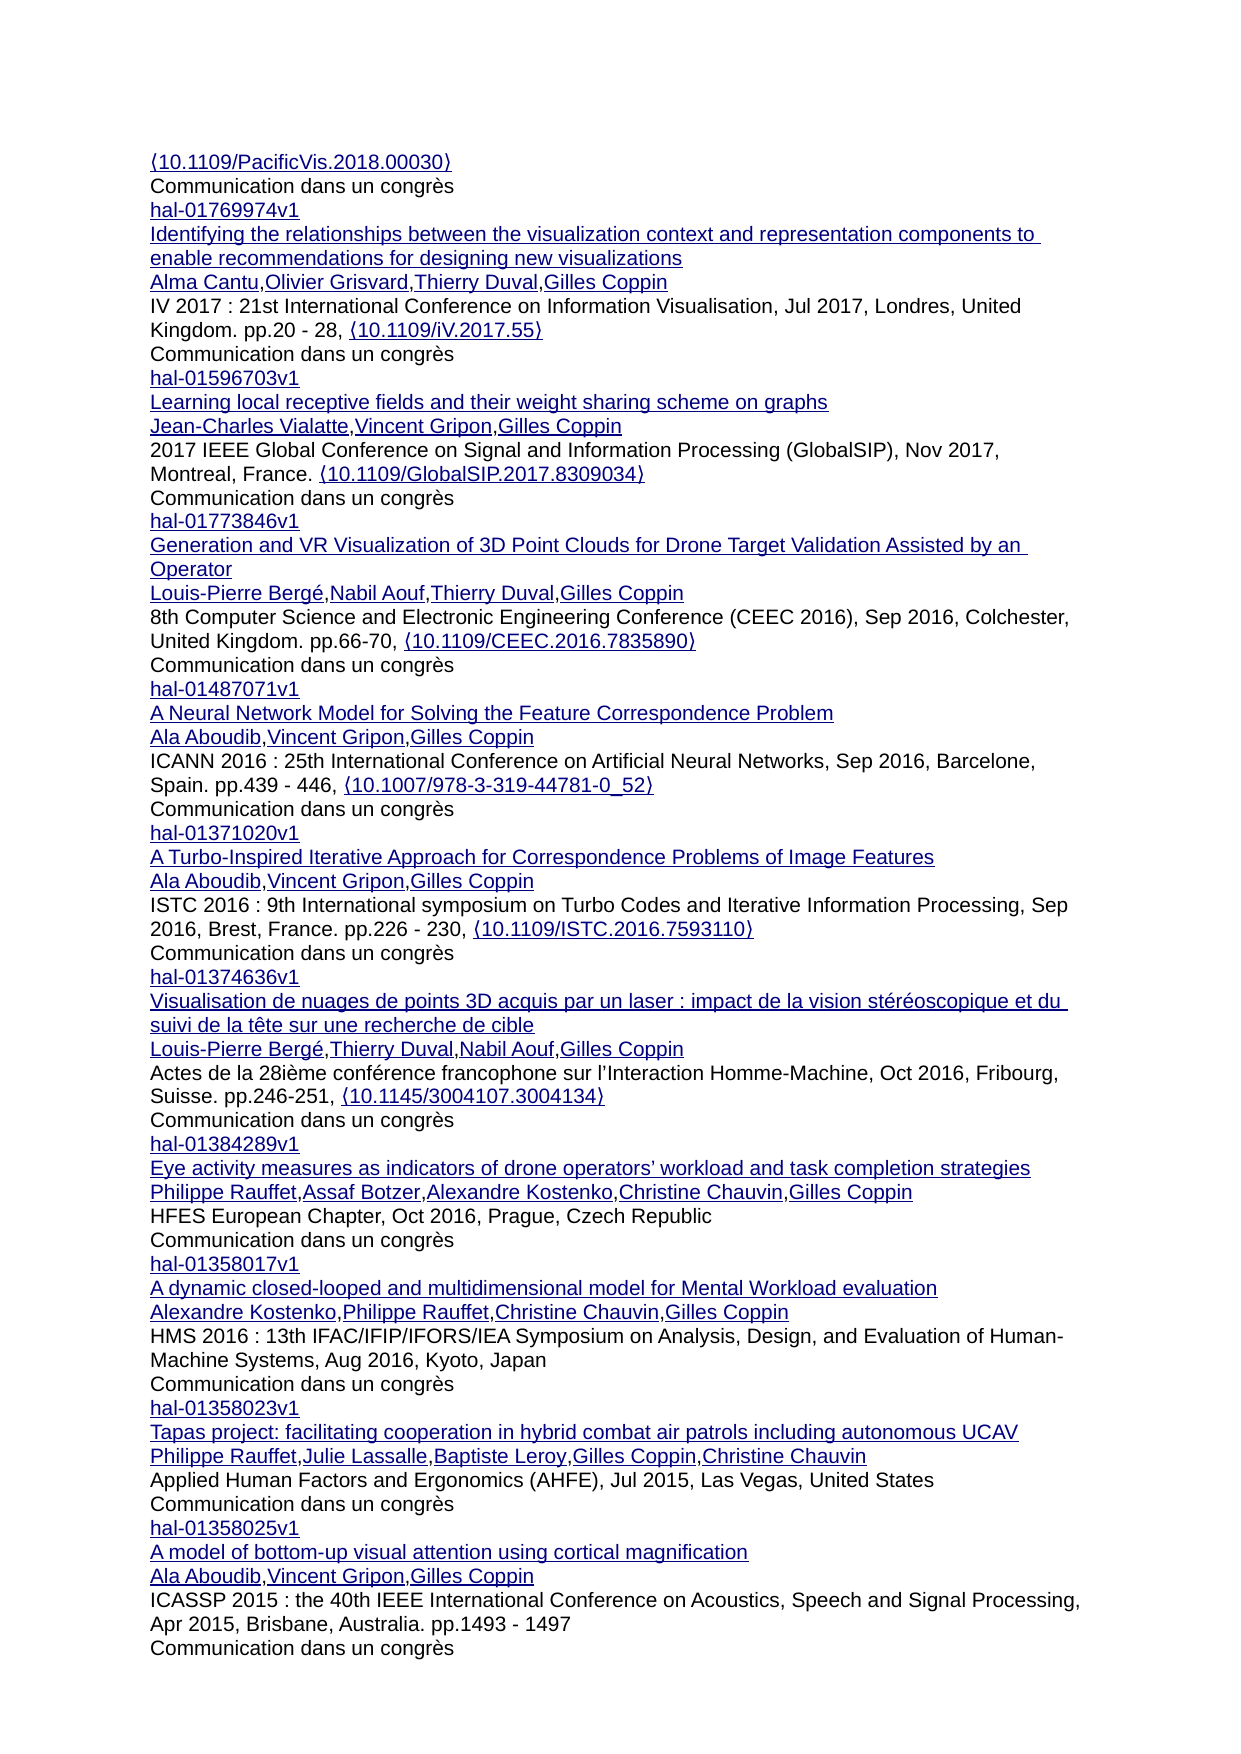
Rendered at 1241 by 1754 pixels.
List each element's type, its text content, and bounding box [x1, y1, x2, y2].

table_cell A dynamic closed-looped and multidimensional model for Mental Workload evaluation Alexandre Kostenko,Philippe Rauffet,Christine Chauvin,Gilles Coppin HMS 2016 : 13th IFAC/IFIP/IFORS/IEA Symposium on Analysis, Design, and Evaluation of Human-Machine Systems, Aug 2016, Kyoto, Japan Communication dans un congrès hal-01358023v1 [150, 1276, 1090, 1420]
table_cell Learning local receptive fields and their weight sharing scheme on graphs Jean-Charles Vialatte,Vincent Gripon,Gilles Coppin 2017 IEEE Global Conference on Signal and Information Processing (GlobalSIP), Nov 2017, Montreal, France. ⟨10.1109/GlobalSIP.2017.8309034⟩ Communication dans un congrès hal-01773846v1 [150, 390, 1090, 533]
table_cell Generation and VR Visualization of 3D Point Clouds for Drone Target Validation Assisted by an Operator Louis-Pierre Bergé,Nabil Aouf,Thierry Duval,Gilles Coppin 8th Computer Science and Electronic Engineering Conference (CEEC 2016), Sep 2016, Colchester, United Kingdom. pp.66-70, ⟨10.1109/CEEC.2016.7835890⟩ Communication dans un congrès hal-01487071v1 [150, 533, 1090, 701]
table_cell Tapas project: facilitating cooperation in hybrid combat air patrols including autonomous UCAV Philippe Rauffet,Julie Lassalle,Baptiste Leroy,Gilles Coppin,Christine Chauvin Applied Human Factors and Ergonomics (AHFE), Jul 2015, Las Vegas, United States Communication dans un congrès hal-01358025v1 [150, 1420, 1090, 1539]
table_cell A Neural Network Model for Solving the Feature Correspondence Problem Ala Aboudib,Vincent Gripon,Gilles Coppin ICANN 2016 : 25th International Conference on Artificial Neural Networks, Sep 2016, Barcelone, Spain. pp.439 - 446, ⟨10.1007/978-3-319-44781-0_52⟩ Communication dans un congrès hal-01371020v1 [150, 701, 1090, 845]
table_cell ⟨10.1109/PacificVis.2018.00030⟩ Communication dans un congrès hal-01769974v1 [150, 150, 1090, 222]
table_cell Identifying the relationships between the visualization context and representation components to enable recommendations for designing new visualizations Alma Cantu,Olivier Grisvard,Thierry Duval,Gilles Coppin IV 2017 : 21st International Conference on Information Visualisation, Jul 2017, Londres, United Kingdom. pp.20 - 28, ⟨10.1109/iV.2017.55⟩ Communication dans un congrès hal-01596703v1 [150, 222, 1090, 389]
table_cell Eye activity measures as indicators of drone operators’ workload and task completion strategies Philippe Rauffet,Assaf Botzer,Alexandre Kostenko,Christine Chauvin,Gilles Coppin HFES European Chapter, Oct 2016, Prague, Czech Republic Communication dans un congrès hal-01358017v1 [150, 1156, 1090, 1276]
table_cell Visualisation de nuages de points 3D acquis par un laser : impact de la vision stéréoscopique et du suivi de la tête sur une recherche de cible Louis-Pierre Bergé,Thierry Duval,Nabil Aouf,Gilles Coppin Actes de la 28ième conférence francophone sur l’Interaction Homme-Machine, Oct 2016, Fribourg, Suisse. pp.246-251, ⟨10.1145/3004107.3004134⟩ Communication dans un congrès hal-01384289v1 [150, 989, 1090, 1156]
table_cell A Turbo-Inspired Iterative Approach for Correspondence Problems of Image Features Ala Aboudib,Vincent Gripon,Gilles Coppin ISTC 2016 : 9th International symposium on Turbo Codes and Iterative Information Processing, Sep 2016, Brest, France. pp.226 - 230, ⟨10.1109/ISTC.2016.7593110⟩ Communication dans un congrès hal-01374636v1 [150, 845, 1090, 988]
table_cell A model of bottom-up visual attention using cortical magnification Ala Aboudib,Vincent Gripon,Gilles Coppin ICASSP 2015 : the 40th IEEE International Conference on Acoustics, Speech and Signal Processing, Apr 2015, Brisbane, Australia. pp.1493 - 1497 Communication dans un congrès [150, 1540, 1090, 1659]
